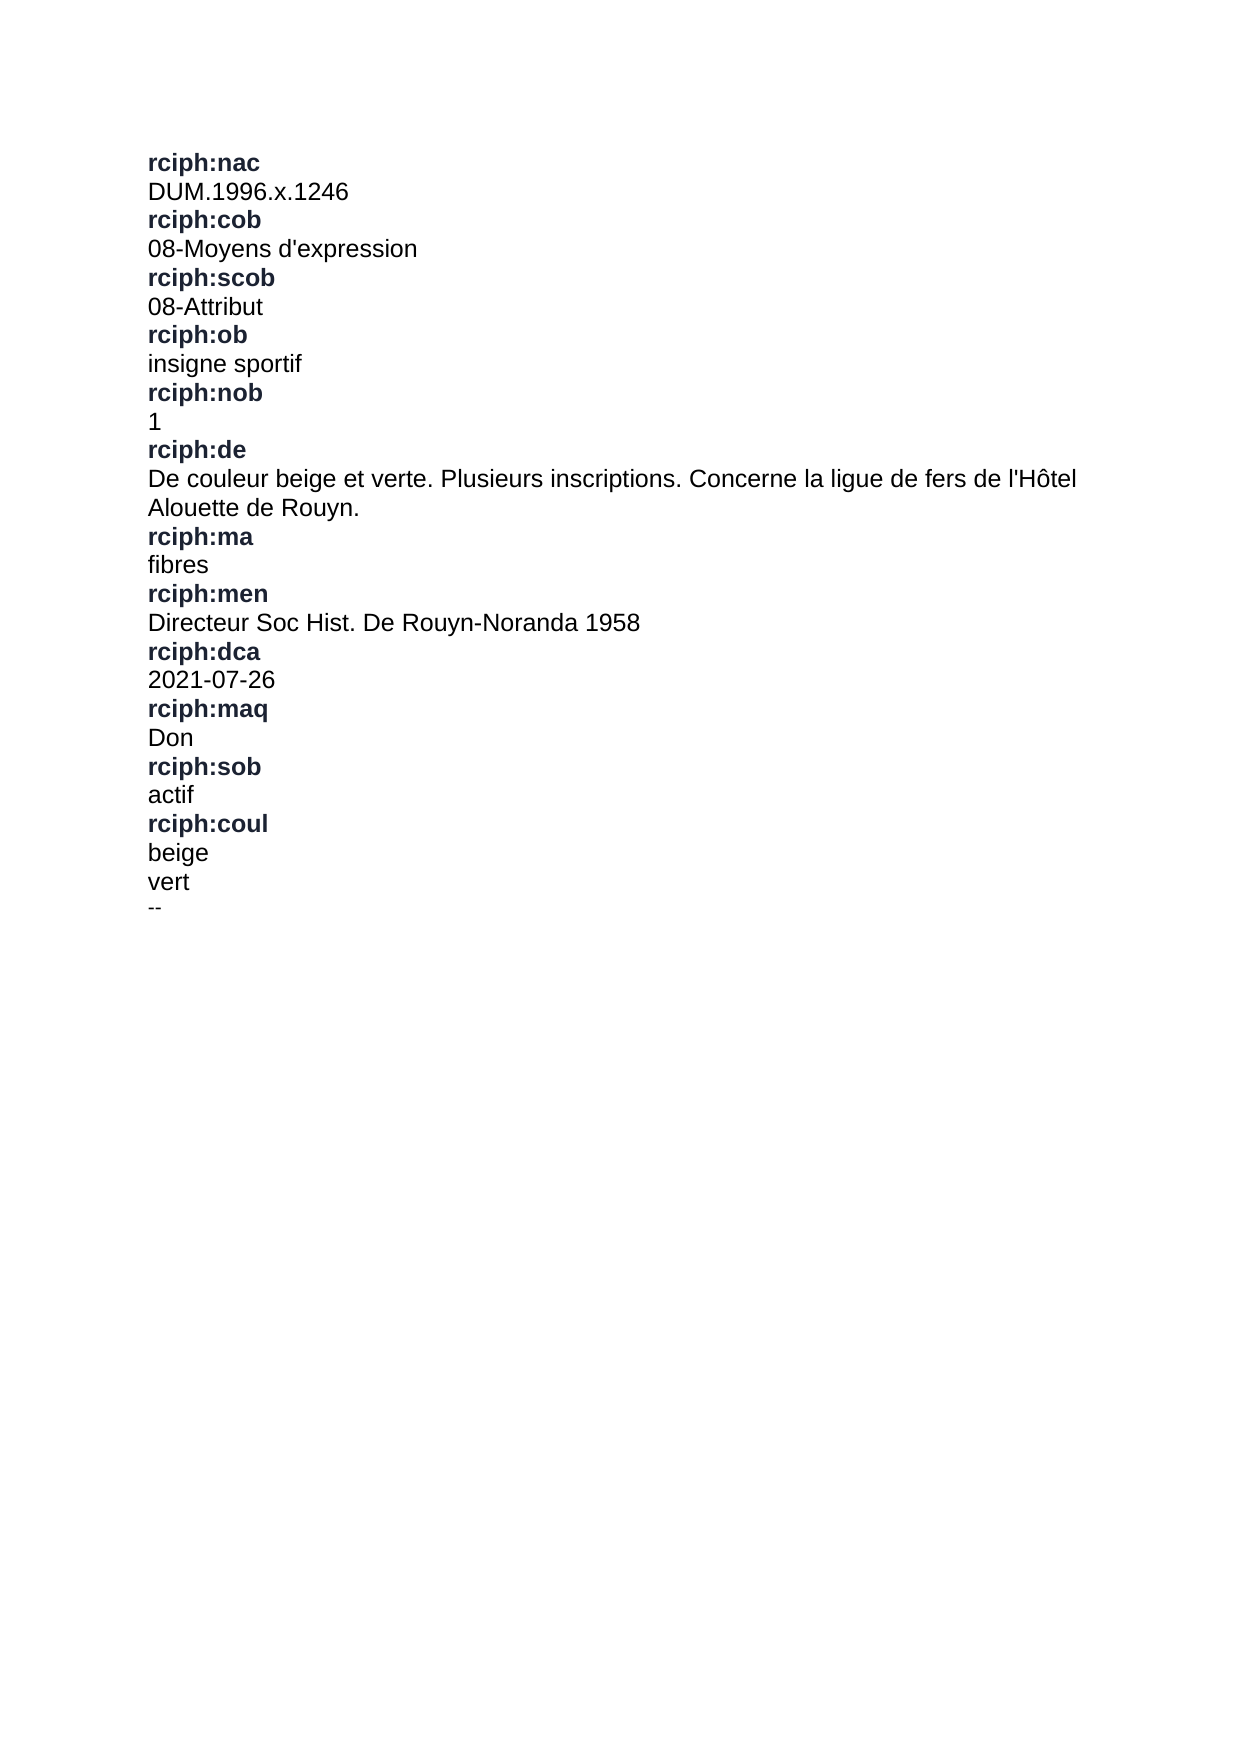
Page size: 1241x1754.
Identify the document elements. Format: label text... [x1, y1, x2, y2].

text rciph:nob [148, 378, 1092, 406]
text rciph:cob [148, 205, 1092, 234]
text 2021-07-26 [148, 665, 1092, 694]
text 1 [148, 406, 1092, 435]
text De couleur beige et verte. Plusieurs inscriptions. Concerne la ligue de fers de l'Hôtel Alouette de Rouyn. [148, 464, 1092, 521]
text rciph:ma [148, 521, 1092, 550]
text vert [148, 866, 1092, 895]
text actif [148, 780, 1092, 809]
text rciph:de [148, 435, 1092, 464]
text rciph:ob [148, 320, 1092, 349]
text rciph:scob [148, 263, 1092, 291]
text rciph:sob [148, 751, 1092, 780]
text beige [148, 838, 1092, 866]
text rciph:men [148, 579, 1092, 608]
text fibres [148, 550, 1092, 579]
text -- [148, 895, 1092, 919]
text insigne sportif [148, 349, 1092, 378]
text 08-Moyens d'expression [148, 234, 1092, 263]
text rciph:nac [148, 148, 1092, 176]
text rciph:maq [148, 694, 1092, 723]
text DUM.1996.x.1246 [148, 176, 1092, 205]
text rciph:dca [148, 636, 1092, 665]
text rciph:coul [148, 809, 1092, 838]
text Don [148, 723, 1092, 751]
text 08-Attribut [148, 291, 1092, 320]
text Directeur Soc Hist. De Rouyn-Noranda 1958 [148, 608, 1092, 636]
